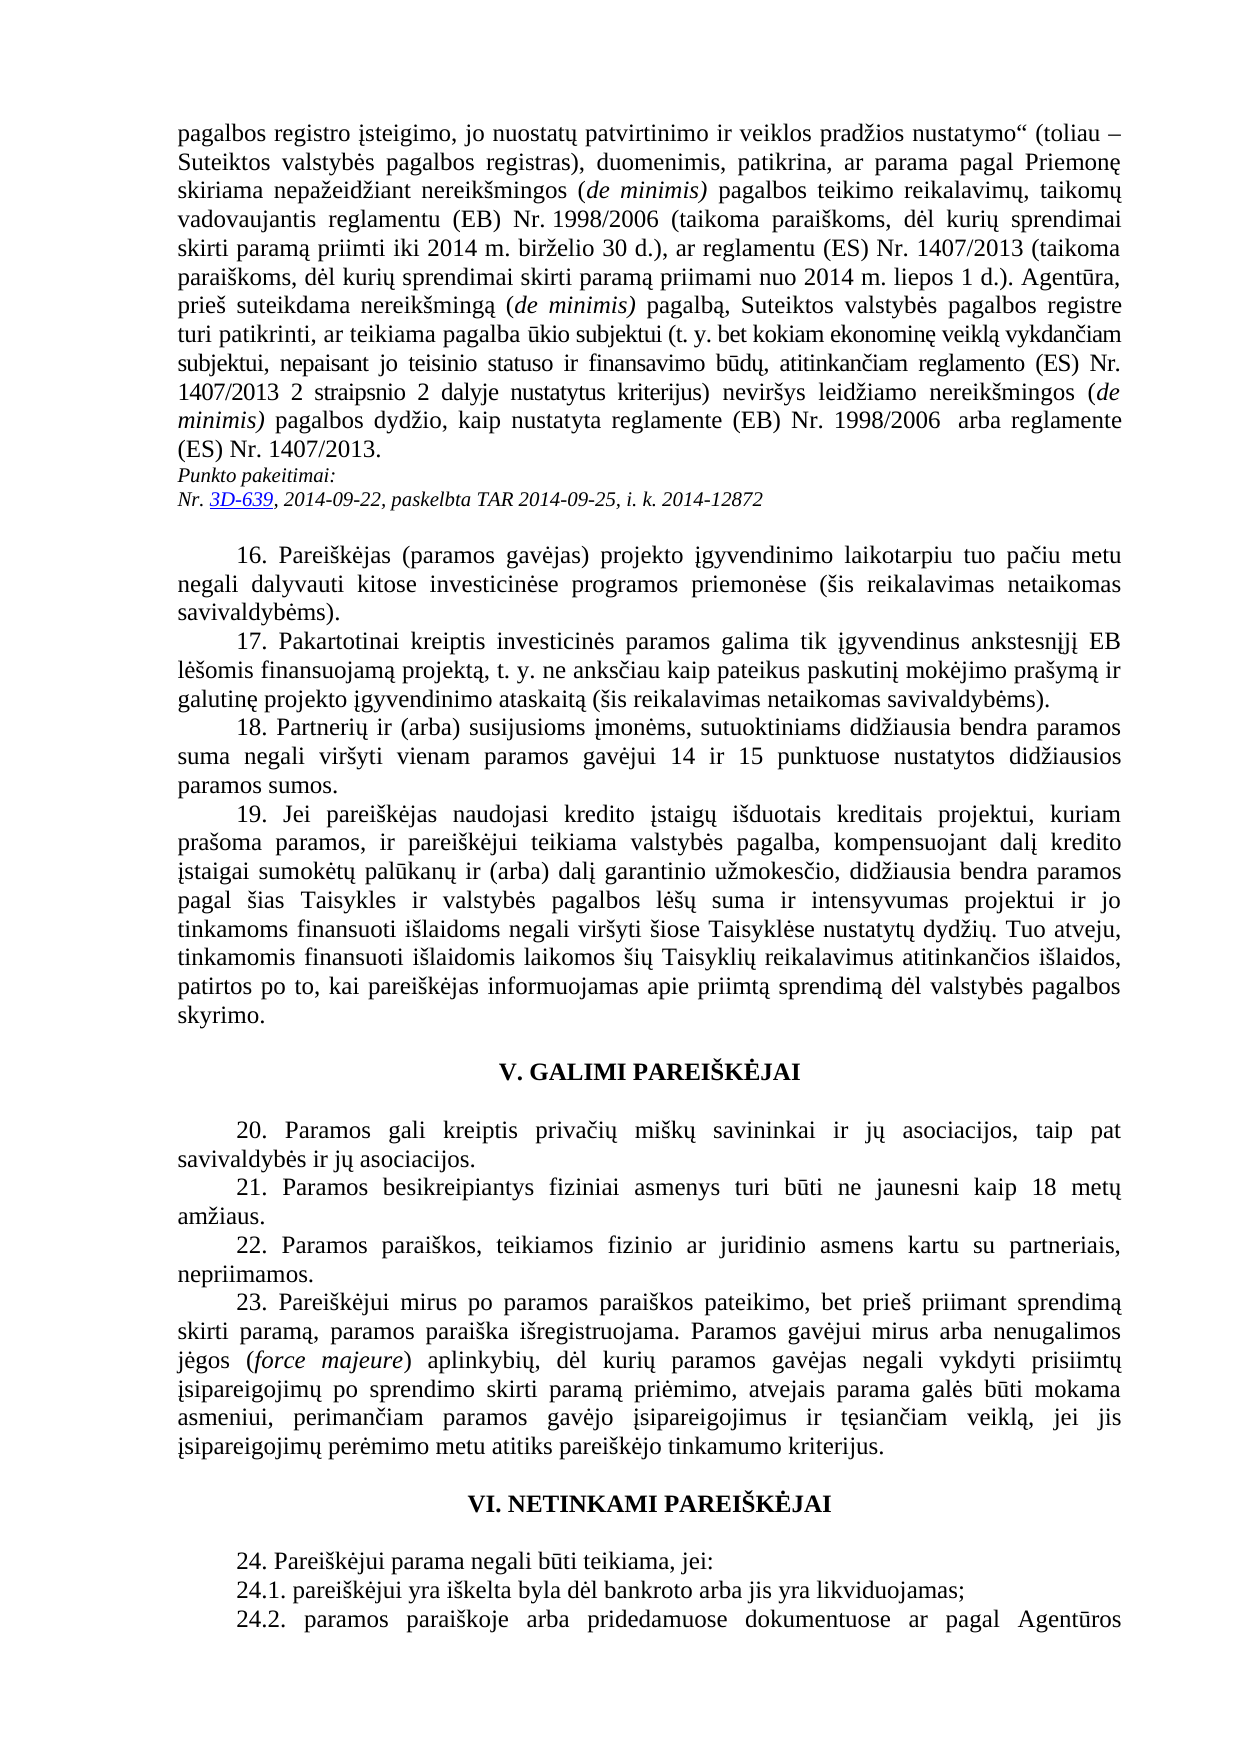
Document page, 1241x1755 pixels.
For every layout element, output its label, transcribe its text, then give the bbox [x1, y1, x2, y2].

text 22. Paramos paraiškos, teikiamos fizinio ar juridinio asmens kartu su partneriais, nepriimamos. [177, 1230, 1122, 1287]
text 19. Jei pareiškėjas naudojasi kredito įstaigų išduotais kreditais projektui, kuriam prašoma paramos, ir pareiškėjui teikiama valstybės pagalba, kompensuojant dalį kredito įstaigai sumokėtų palūkanų ir (arba) dalį garantinio užmokesčio, didžiausia bendra paramos pagal šias Taisykles ir valstybės pagalbos lėšų suma ir intensyvumas projektui ir jo tinkamoms finansuoti išlaidoms negali viršyti šiose Taisyklėse nustatytų dydžių. Tuo atveju, tinkamomis finansuoti išlaidomis laikomos šių Taisyklių reikalavimus atitinkančios išlaidos, patirtos po to, kai pareiškėjas informuojamas apie priimtą sprendimą dėl valstybės pagalbos skyrimo. [177, 799, 1122, 1029]
text 21. Paramos besikreipiantys fiziniai asmenys turi būti ne jaunesni kaip 18 metų amžiaus. [177, 1172, 1122, 1230]
text 18. Partnerių ir (arba) susijusioms įmonėms, sutuoktiniams didžiausia bendra paramos suma negali viršyti vienam paramos gavėjui 14 ir 15 punktuose nustatytos didžiausios paramos sumos. [177, 712, 1122, 799]
text 24.2. paramos paraiškoje arba pridedamuose dokumentuose ar pagal Agentūros [177, 1604, 1122, 1632]
text 17. Pakartotinai kreiptis investicinės paramos galima tik įgyvendinus ankstesnįjį EB lėšomis finansuojamą projektą, t. y. ne anksčiau kaip pateikus paskutinį mokėjimo prašymą ir galutinę projekto įgyvendinimo ataskaitą (šis reikalavimas netaikomas savivaldybėms). [177, 626, 1122, 712]
text pagalbos registro įsteigimo, jo nuostatų patvirtinimo ir veiklos pradžios nustatymo“ (toliau – Suteiktos valstybės pagalbos registras), duomenimis, patikrina, ar parama pagal Priemonę skiriama nepažeidžiant nereikšmingos (de minimis) pagalbos teikimo reikalavimų, taikomų vadovaujantis reglamentu (EB) Nr. 1998/2006 (taikoma paraiškoms, dėl kurių sprendimai skirti paramą priimti iki 2014 m. birželio 30 d.), ar reglamentu (ES) Nr. 1407/2013 (taikoma paraiškoms, dėl kurių sprendimai skirti paramą priimami nuo 2014 m. liepos 1 d.). Agentūra, prieš suteikdama nereikšmingą (de minimis) pagalbą, Suteiktos valstybės pagalbos registre turi patikrinti, ar teikiama pagalba ūkio subjektui (t. y. bet kokiam ekonominę veiklą vykdančiam subjektui, nepaisant jo teisinio statuso ir finansavimo būdų, atitinkančiam reglamento (ES) Nr. 1407/2013 2 straipsnio 2 dalyje nustatytus kriterijus) neviršys leidžiamo nereikšmingos (de minimis) pagalbos dydžio, kaip nustatyta reglamente (EB) Nr. 1998/2006 arba reglamente (ES) Nr. 1407/2013. [177, 118, 1122, 463]
text 24.1. pareiškėjui yra iškelta byla dėl bankroto arba jis yra likviduojamas; [177, 1575, 1122, 1604]
text 23. Pareiškėjui mirus po paramos paraiškos pateikimo, bet prieš priimant sprendimą skirti paramą, paramos paraiška išregistruojama. Paramos gavėjui mirus arba nenugalimos jėgos (force majeure) aplinkybių, dėl kurių paramos gavėjas negali vykdyti prisiimtų įsipareigojimų po sprendimo skirti paramą priėmimo, atvejais parama galės būti mokama asmeniui, perimančiam paramos gavėjo įsipareigojimus ir tęsiančiam veiklą, jei jis įsipareigojimų perėmimo metu atitiks pareiškėjo tinkamumo kriterijus. [177, 1287, 1122, 1460]
text 16. Pareiškėjas (paramos gavėjas) projekto įgyvendinimo laikotarpiu tuo pačiu metu negali dalyvauti kitose investicinėse programos priemonėse (šis reikalavimas netaikomas savivaldybėms). [177, 540, 1122, 626]
text Punkto pakeitimai: [177, 463, 1122, 487]
text VI. NETINKAMI PAREIŠKĖJAI [177, 1489, 1122, 1517]
text V. GALIMI PAREIŠKĖJAI [177, 1057, 1122, 1086]
text 20. Paramos gali kreiptis privačių miškų savininkai ir jų asociacijos, taip pat savivaldybės ir jų asociacijos. [177, 1115, 1122, 1172]
text 24. Pareiškėjui parama negali būti teikiama, jei: [177, 1546, 1122, 1575]
text Nr. 3D-639, 2014-09-22, paskelbta TAR 2014-09-25, i. k. 2014-12872 [177, 487, 1122, 511]
